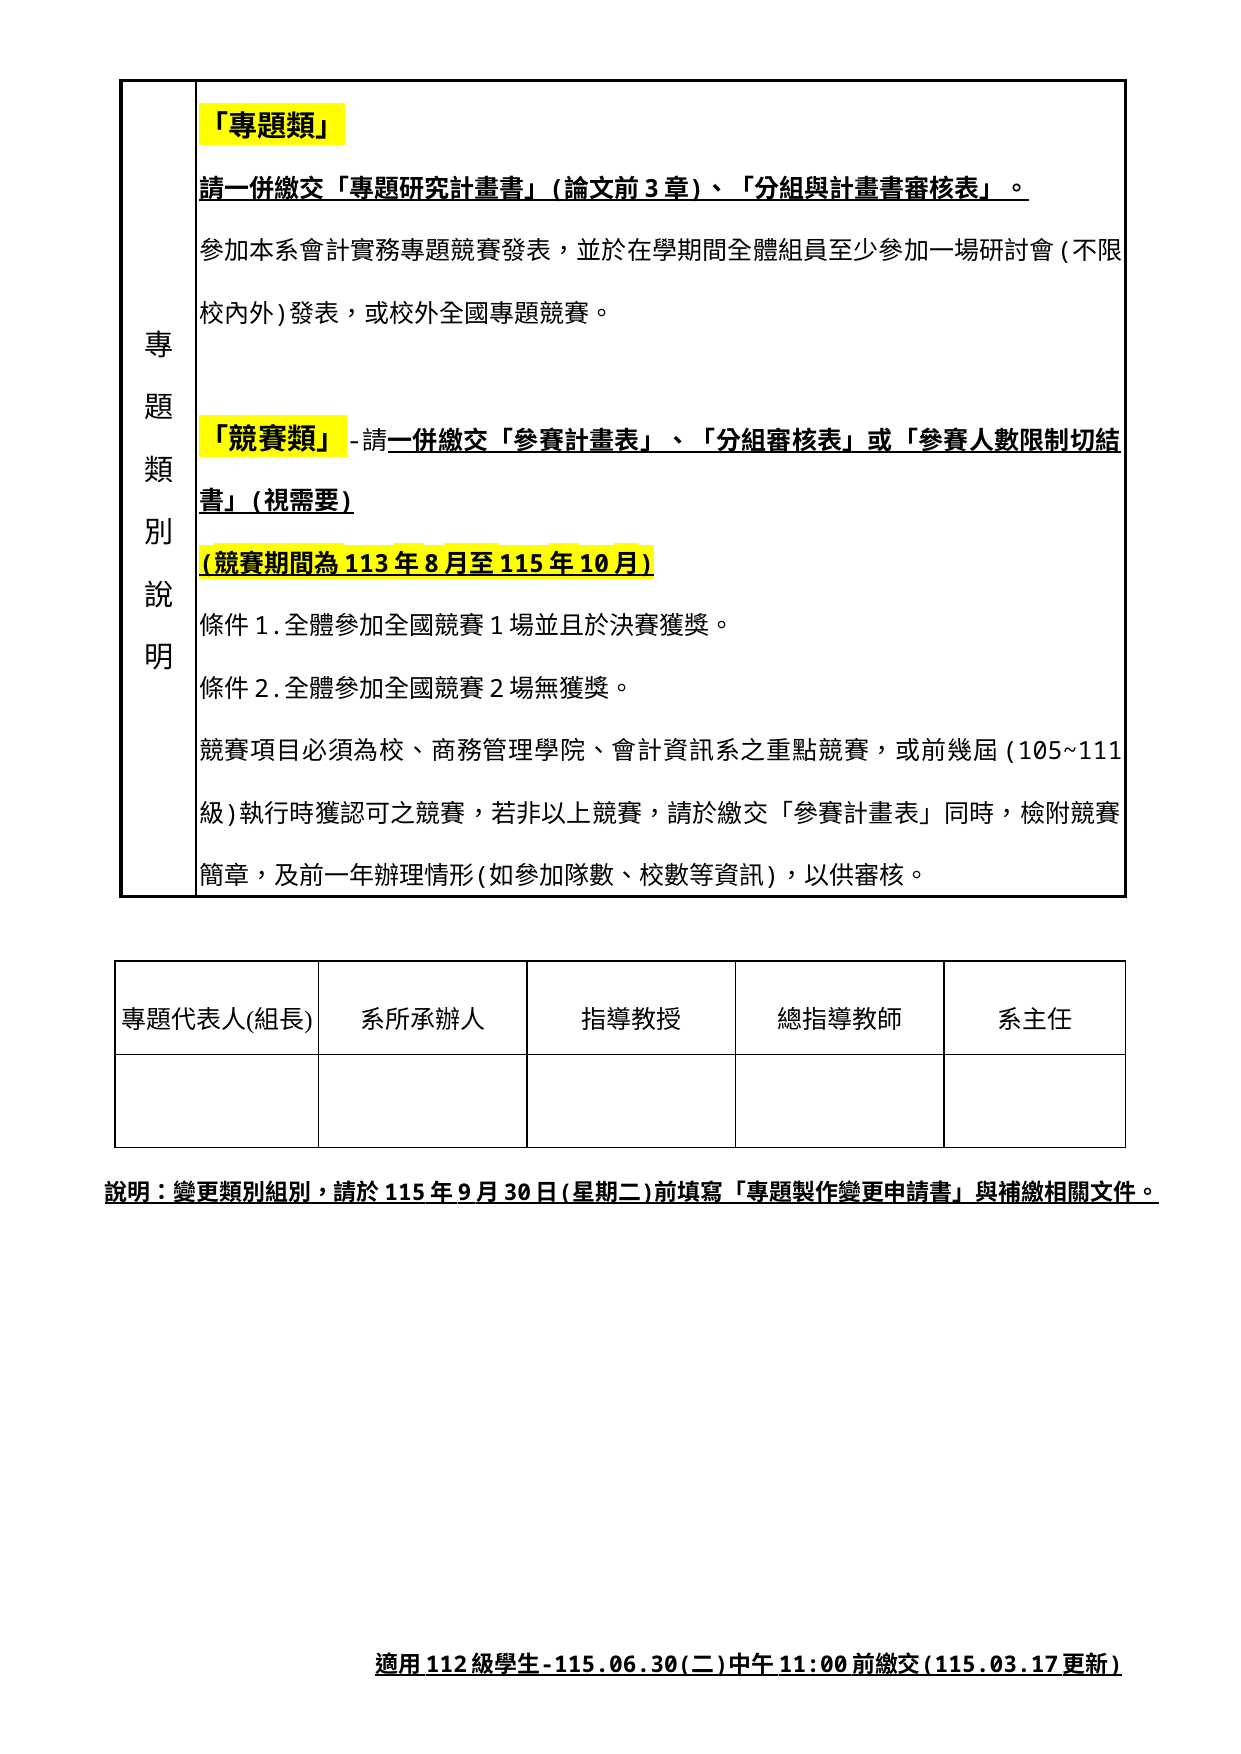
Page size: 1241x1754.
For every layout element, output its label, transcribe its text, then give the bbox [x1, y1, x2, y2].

table_cell 「專題類」 請一併繳交「專題研究計畫書」(論文前3章)、「分組與計畫書審核表」。 參加本系會計實務專題競賽發表，並於在學期間全體組員至少參加一場研討會(不限校內外)發表，或校外全國專題競賽。 「競賽類」-請一併繳交「參賽計畫表」、「分組審核表」或「參賽人數限制切結書」(視需要) (競賽期間為113年8月至115年10月) 條件1.全體參加全國競賽1場並且於決賽獲獎。 條件2.全體參加全國競賽2場無獲獎。 競賽項目必須為校、商務管理學院、會計資訊系之重點競賽，或前幾屆(105~111級)執行時獲認可之競賽，若非以上競賽，請於繳交「參賽計畫表」同時，檢附競賽簡章，及前一年辦理情形(如參加隊數、校數等資訊)，以供審核。 [197, 82, 1124, 895]
table_cell 專 題 類 別 說 明 [123, 82, 195, 895]
table_header 系主任 [945, 962, 1125, 1053]
table_header 指導教授 [528, 962, 735, 1053]
table_header 專題代表人(組長) [116, 962, 318, 1053]
table_header 系所承辦人 [319, 962, 526, 1053]
table_cell [116, 1055, 318, 1147]
text 說明：變更類別組別，請於115年9月30日(星期二)前填寫「專題製作變更申請書」與補繳相關文件。 [93, 1148, 1147, 1211]
table_cell [736, 1055, 943, 1147]
table_header 總指導教師 [736, 962, 943, 1053]
table_cell [528, 1055, 735, 1147]
table_cell [319, 1055, 526, 1147]
table_cell [945, 1055, 1125, 1147]
